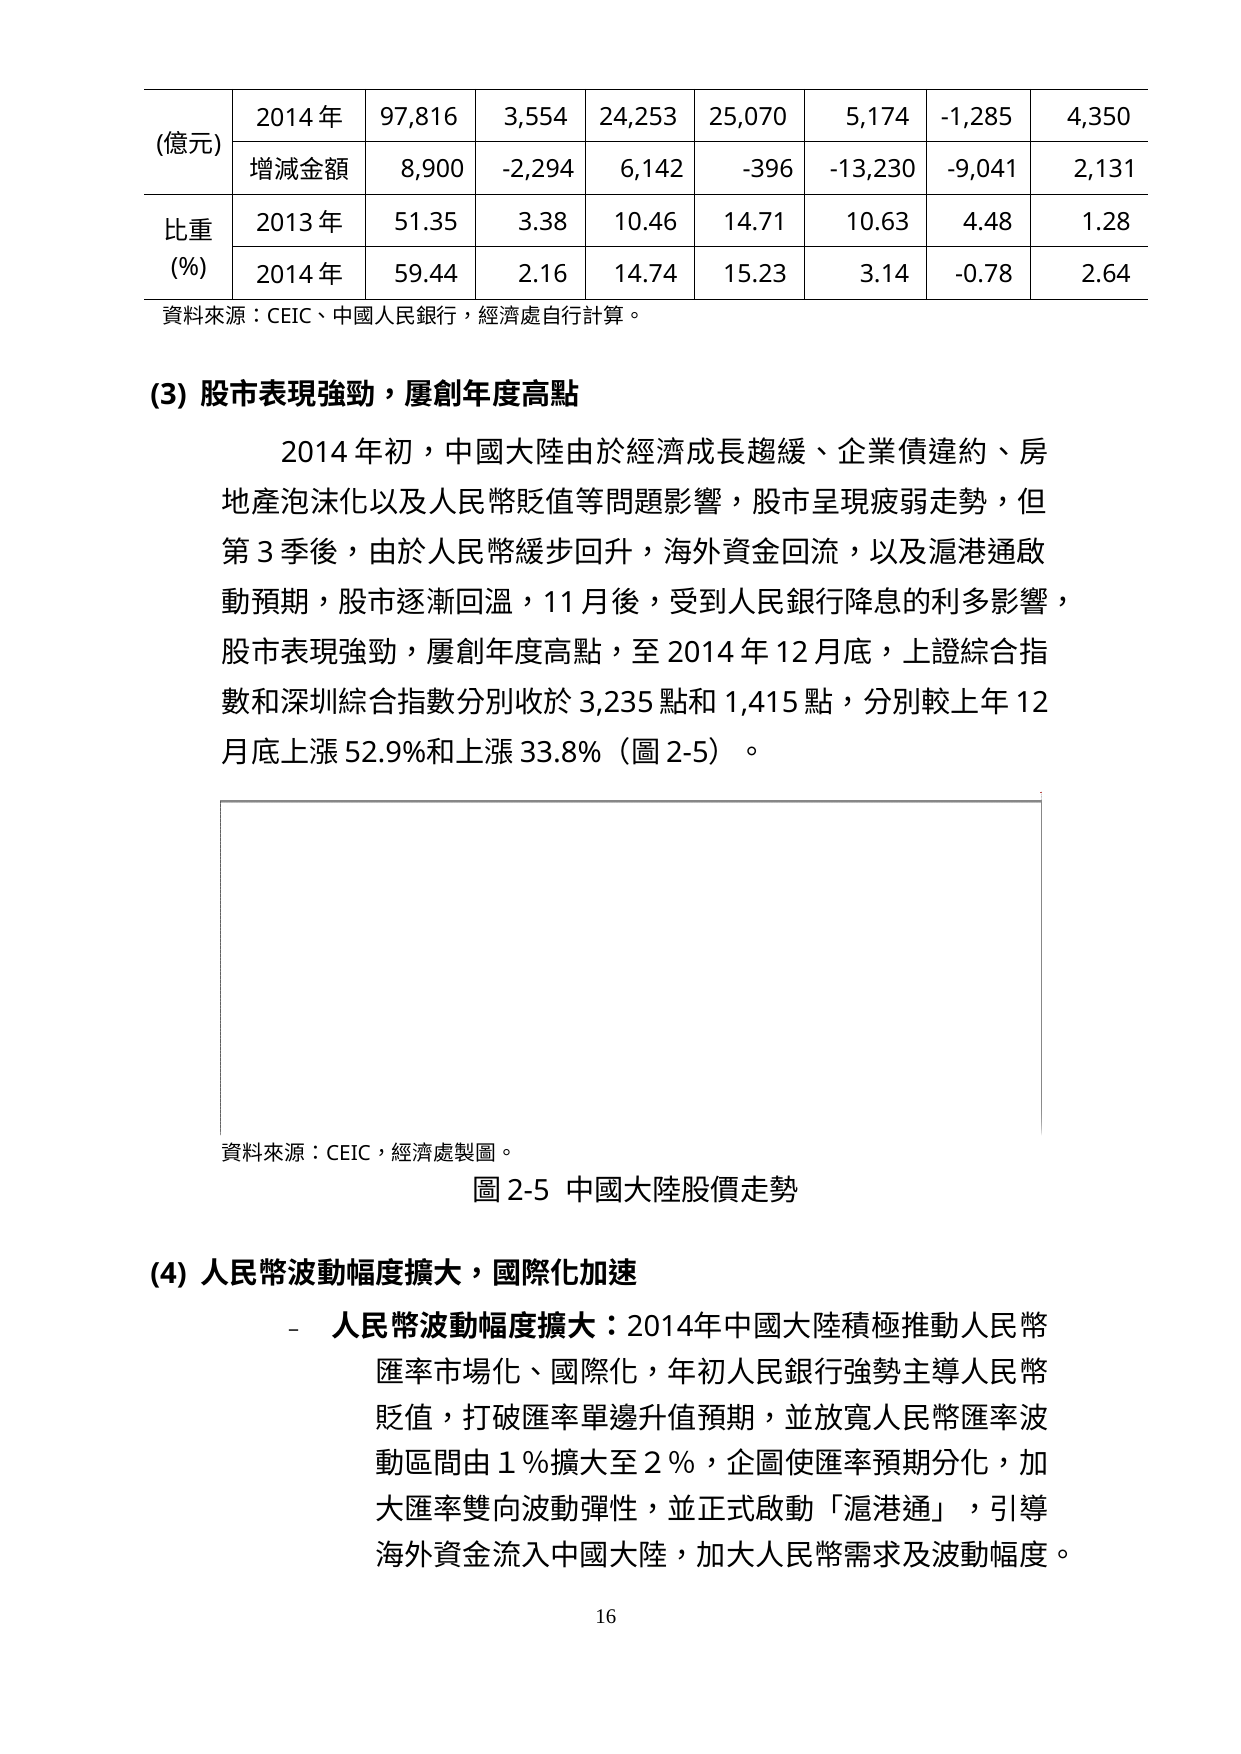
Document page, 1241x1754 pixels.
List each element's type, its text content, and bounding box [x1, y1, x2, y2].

table_cell 14.71 [695, 195, 804, 246]
list 人民幣波動幅度擴大：2014年中國大陸積極推動人民幣匯率市場化、國際化，年初人民銀行強勢主導人民幣貶值，打破匯率單邊升值預期，並放寬人民幣匯率波動區間由１％擴大至２％，企圖使匯率預期分化，加大匯率雙向波動彈性，並正式啟動「滬港通」，引導海外資金流入中國大陸，加大人民幣需求及波動幅度。截至2014年12月底，人民幣兌美元匯率中間價為6.119，較第3季末上漲0.6%，較上年12月底微幅下跌0.4%（圖2-6）。展望2015年，在美元持續走強，亞洲貨幣競貶，中國大陸經濟成長放緩的影響下，預估人民幣短期升值空間有限，漲跌波動幅度將加大。 [281, 1300, 1048, 1575]
table_cell 14.74 [586, 247, 694, 299]
table_cell (億元) [144, 90, 232, 194]
table_cell 51.35 [366, 195, 475, 246]
text 圖2-5 中國大陸股價走勢 [222, 1166, 1048, 1209]
table_cell 25,070 [695, 90, 804, 141]
list 股市表現強勁，屢創年度高點 [162, 365, 1048, 415]
table_cell 10.63 [805, 195, 926, 246]
text 資料來源：CEIC、中國人民銀行，經濟處自行計算。 [162, 300, 1048, 330]
table_cell 8,900 [366, 142, 475, 194]
table_cell -2,294 [476, 142, 585, 194]
table_cell 2014年 [233, 90, 365, 141]
text 資料來源：CEIC，經濟處製圖。 [222, 785, 1048, 1166]
table_cell 2013年 [233, 195, 365, 246]
table_cell 4,350 [1031, 90, 1148, 141]
table_cell 59.44 [366, 247, 475, 299]
table_cell 10.46 [586, 195, 694, 246]
table_cell 97,816 [366, 90, 475, 141]
table_cell 2014年 [233, 247, 365, 299]
table_cell 24,253 [586, 90, 694, 141]
table_cell 比重(%) [144, 195, 232, 299]
text 2014年初，中國大陸由於經濟成長趨緩、企業債違約、房地產泡沫化以及人民幣貶值等問題影響，股市呈現疲弱走勢，但第3季後，由於人民幣緩步回升，海外資金回流，以及滬港通啟動預期，股市逐漸回溫，11月後，受到人民銀行降息的利多影響，股市表現強勁，屢創年度高點，至2014年12月底，上證綜合指數和深圳綜合指數分別收於3,235點和1,415點，分別較上年12月底上漲52.9%和上漲33.8%（圖2-5）。 [222, 422, 1048, 772]
table_cell 2.64 [1031, 247, 1148, 299]
table_cell 3.38 [476, 195, 585, 246]
table_cell -1,285 [927, 90, 1030, 141]
table_cell 4.48 [927, 195, 1030, 246]
table_cell -396 [695, 142, 804, 194]
table_cell 1.28 [1031, 195, 1148, 246]
table_cell 增減金額 [233, 142, 365, 194]
table_cell 3.14 [805, 247, 926, 299]
table_cell -13,230 [805, 142, 926, 194]
table_cell 3,554 [476, 90, 585, 141]
table_cell 5,174 [805, 90, 926, 141]
table_cell 2,131 [1031, 142, 1148, 194]
table_cell -0.78 [927, 247, 1030, 299]
list 人民幣波動幅度擴大，國際化加速 [162, 1243, 1048, 1293]
table_cell -9,041 [927, 142, 1030, 194]
table_cell 2.16 [476, 247, 585, 299]
table_cell 6,142 [586, 142, 694, 194]
table_cell 15.23 [695, 247, 804, 299]
